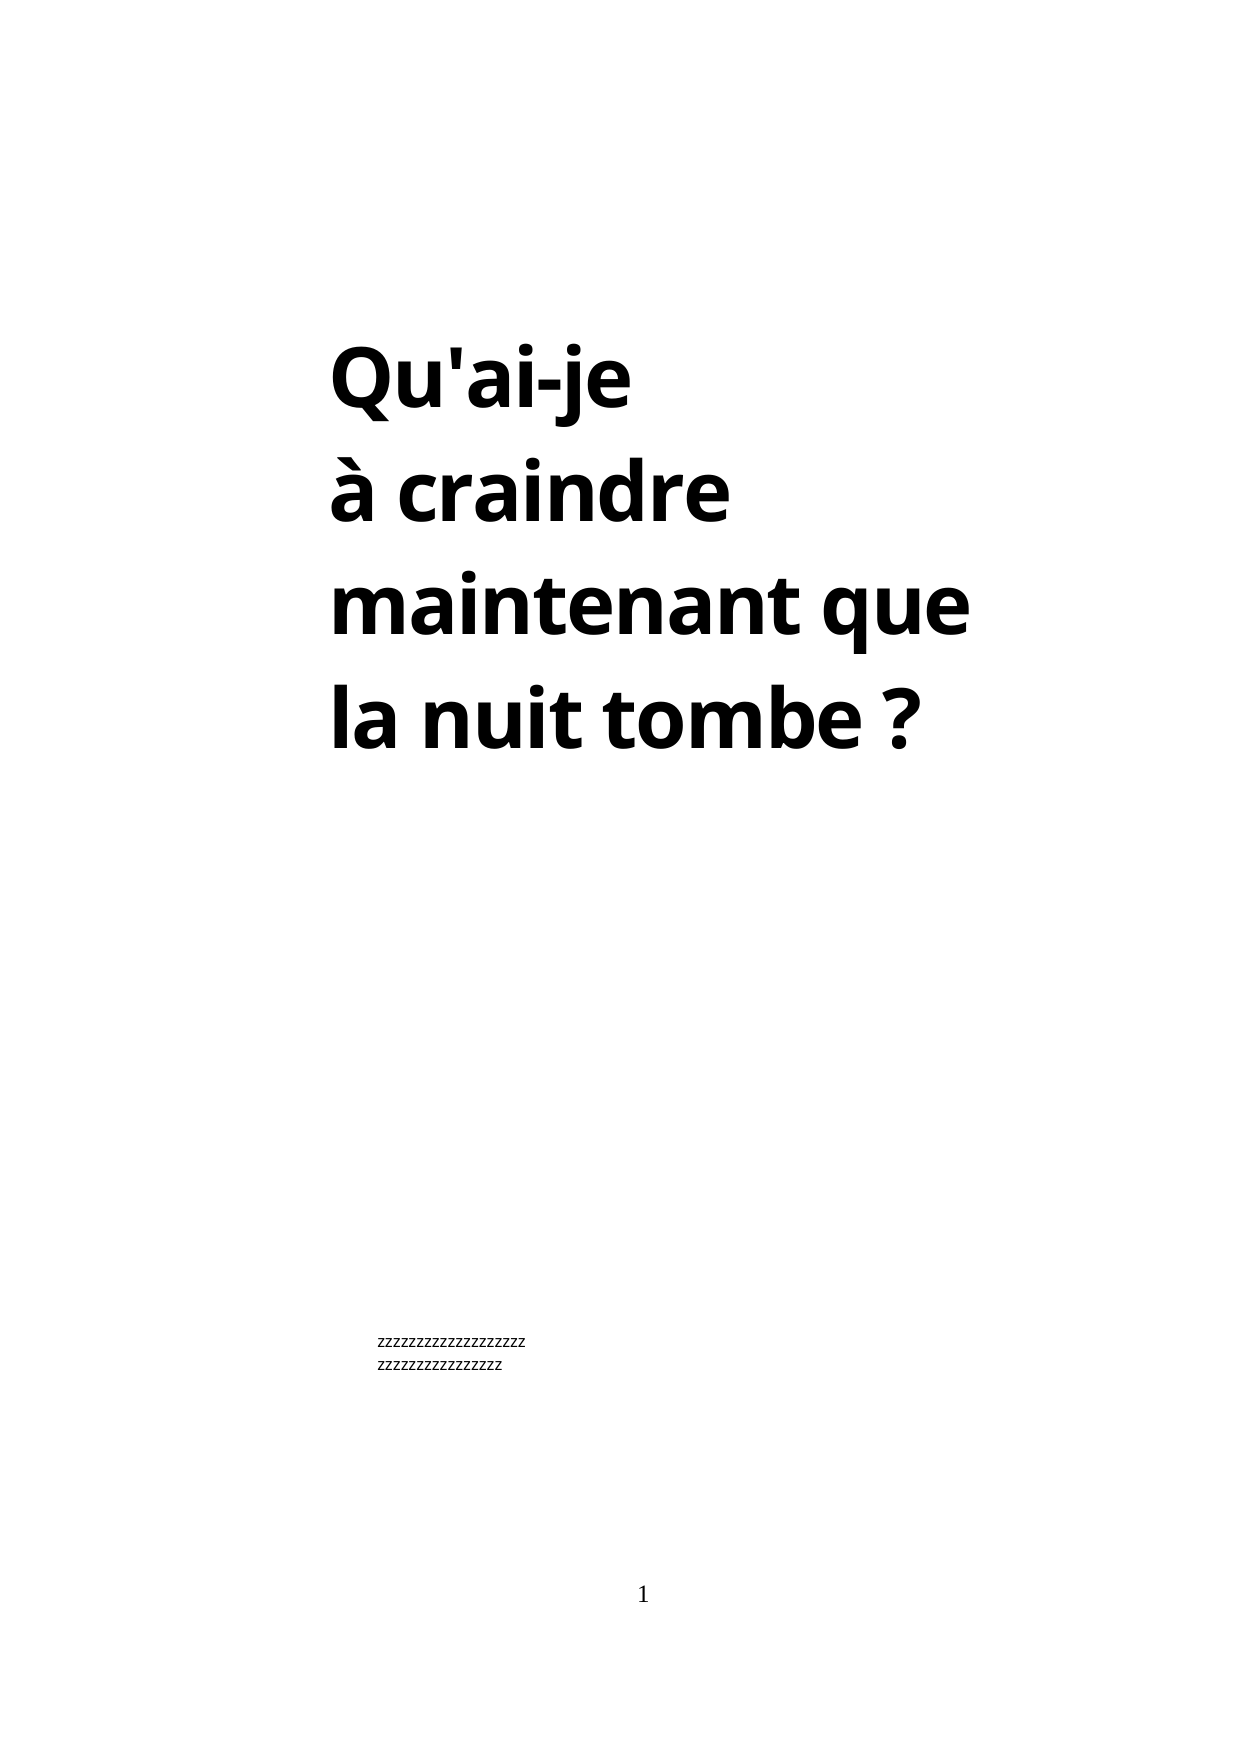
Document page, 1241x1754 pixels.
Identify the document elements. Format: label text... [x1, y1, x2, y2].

table_header [328, 1102, 958, 1136]
text Qu'ai-je à craindre maintenant que la nuit tombe ? [328, 205, 977, 807]
text zzzzzzzzzzzzzzzzzzz [344, 1330, 958, 1352]
text zzzzzzzzzzzzzzzz [344, 1352, 958, 1375]
